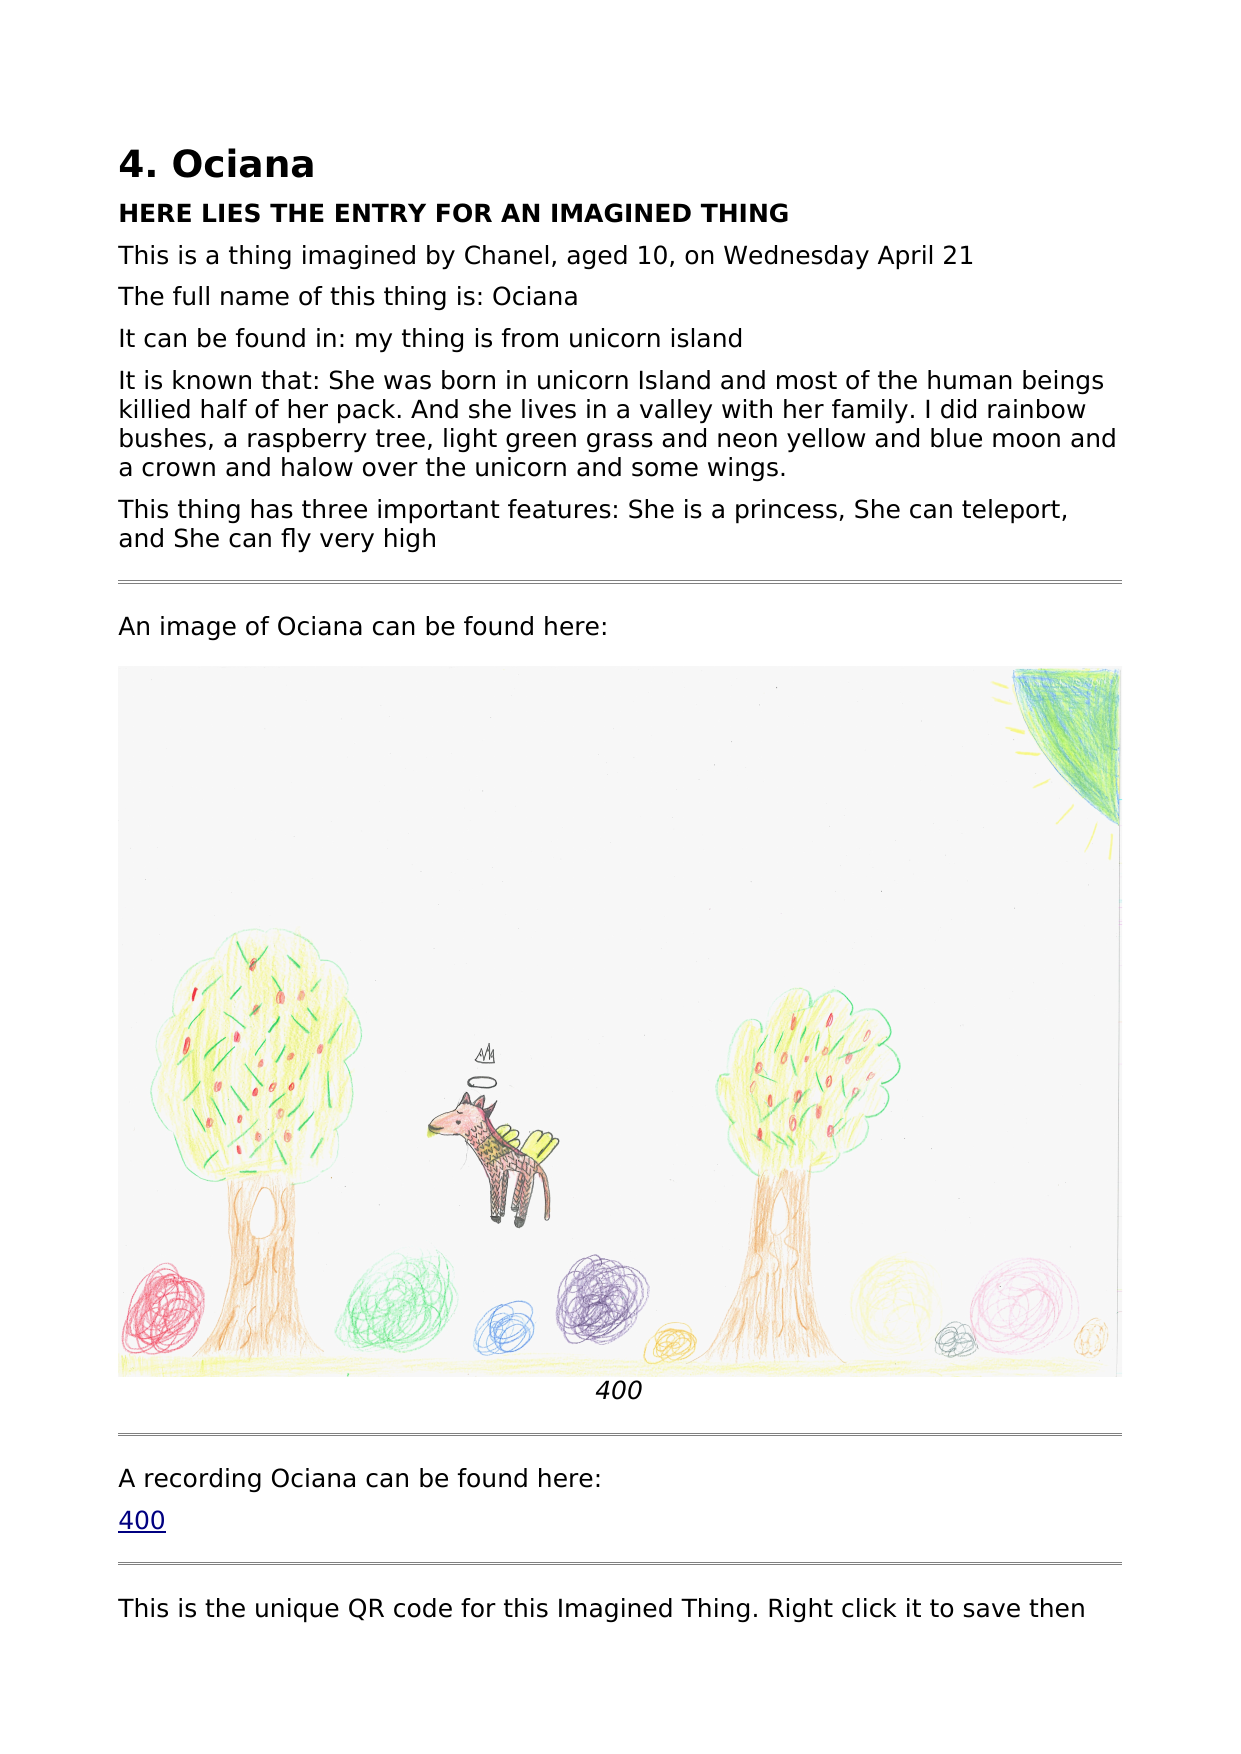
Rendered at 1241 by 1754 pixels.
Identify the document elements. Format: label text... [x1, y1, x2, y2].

text HERE LIES THE ENTRY FOR AN IMAGINED THING [118, 199, 1122, 228]
text 400 [118, 1506, 1122, 1535]
text A recording Ociana can be found here: [118, 1464, 1122, 1493]
text This thing has three important features: She is a princess, She can teleport, and She can fly very high [118, 495, 1122, 553]
text This is the unique QR code for this Imagined Thing. Right click it to save then [118, 1594, 1122, 1623]
subtitle 4. Ociana [118, 143, 1122, 187]
text An image of Ociana can be found here: [118, 612, 1122, 641]
picture [118, 666, 1123, 1377]
text This is a thing imagined by Chanel, aged 10, on Wednesday April 21 [118, 241, 1122, 270]
text It can be found in: my thing is from unicorn island [118, 324, 1122, 353]
text The full name of this thing is: Ociana [118, 283, 1122, 312]
text 400 [118, 1377, 1122, 1406]
text It is known that: She was born in unicorn Island and most of the human beings killied half of her pack. And she lives in a valley with her family. I did rainbow bushes, a raspberry tree, light green grass and neon yellow and blue moon and a crown and halow over the unicorn and some wings. [118, 366, 1122, 483]
